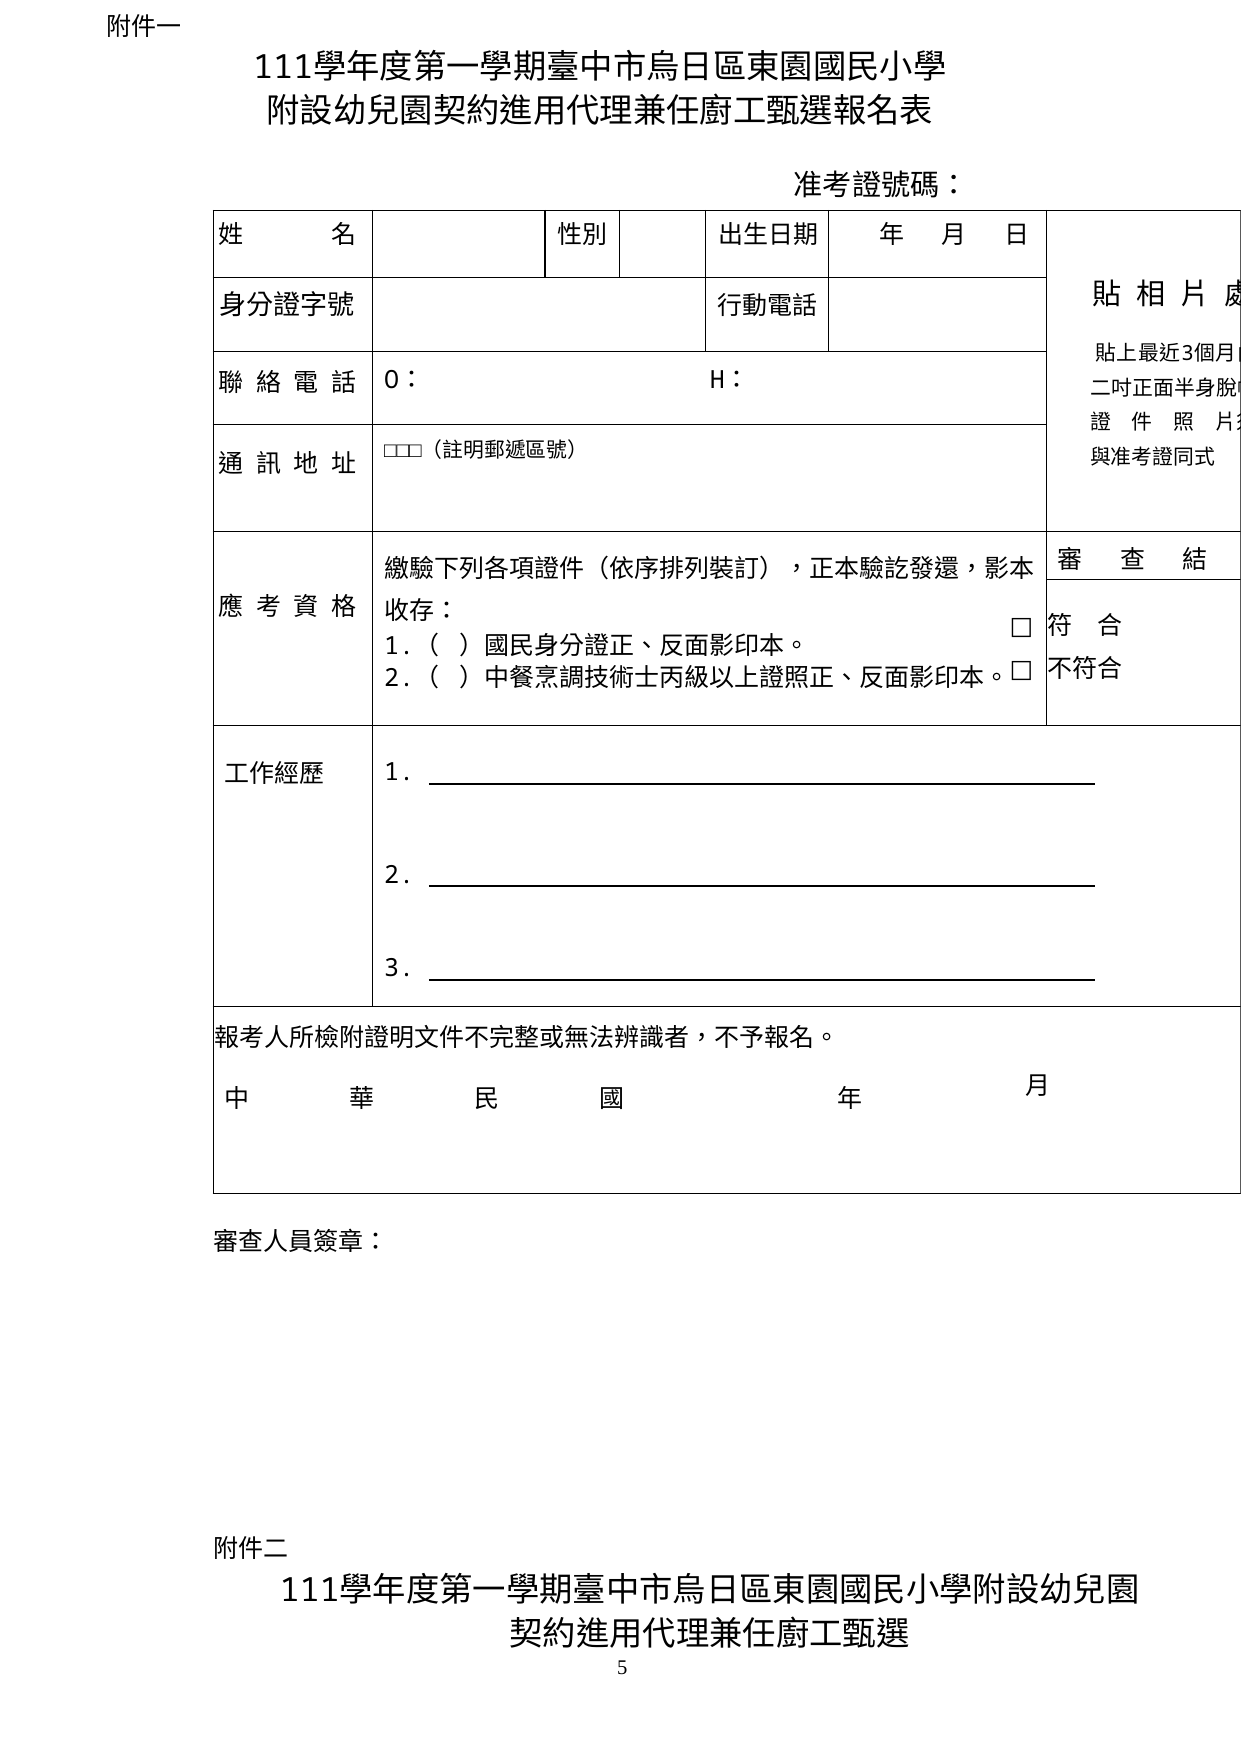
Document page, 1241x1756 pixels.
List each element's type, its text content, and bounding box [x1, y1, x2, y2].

table_cell [620, 352, 706, 424]
text 111學年度第一學期臺中市烏日區東園國民小學 [201, 44, 998, 88]
table_cell [214, 839, 372, 933]
table_header 出生日期 [706, 211, 828, 277]
table_cell 報考人所檢附證明文件不完整或無法辨識者，不予報名。 中 華 民 國 年 [214, 1007, 871, 1193]
table_cell 聯 絡 電 話 [214, 352, 372, 424]
table_cell O： [373, 352, 545, 424]
table_cell [871, 1007, 923, 1193]
text 附設幼兒園契約進用代理兼任廚工甄選報名表 [201, 88, 998, 132]
table_cell [1102, 1007, 1165, 1193]
table_cell 3. [373, 933, 1240, 1006]
table_cell 2. [373, 839, 1240, 933]
table_cell [923, 352, 986, 424]
table_header [620, 211, 705, 277]
table_header 性別 [546, 211, 619, 277]
table_cell [545, 352, 619, 424]
text 審查人員簽章： [213, 1213, 1205, 1259]
text 附件一 [106, 0, 186, 44]
text 附件二 [213, 1523, 1205, 1567]
table_cell 工作經歷 [214, 726, 372, 839]
table_header 日 [986, 211, 1046, 277]
table_header 月 [923, 211, 986, 277]
table_cell 審 [1055, 532, 1102, 579]
table_cell 應 考 資 格 [214, 532, 372, 725]
text 契約進用代理兼任廚工甄選 [213, 1610, 1205, 1654]
table_cell [829, 278, 1046, 351]
table_cell 結 [1165, 532, 1227, 579]
table_cell 身分證字號 [214, 278, 372, 351]
table_cell [1047, 532, 1054, 579]
table_header [829, 211, 871, 277]
table_cell [986, 352, 1046, 424]
table_cell [923, 1007, 986, 1193]
table_cell 通 訊 地 址 [214, 425, 372, 531]
table_cell 果 [1227, 532, 1240, 579]
table_cell [829, 352, 871, 424]
table_cell 符 合 不符合 [1047, 580, 1240, 725]
table_cell 日 [1227, 1007, 1240, 1193]
table_cell H： [706, 352, 829, 424]
table_header 姓 [214, 211, 287, 277]
table_cell [214, 933, 372, 1006]
text 111學年度第一學期臺中市烏日區東園國民小學附設幼兒園 [213, 1567, 1205, 1610]
table_cell 繳驗下列各項證件（依序排列裝訂），正本驗訖發還，影本收存： 1.（ ）國民身分證正、反面影印本。 2.（ ）中餐烹調技術士丙級以上證照正、反面影印本。 [373, 532, 1046, 725]
table_cell 查 [1102, 532, 1165, 579]
table_header 年 [871, 211, 923, 277]
table_cell [373, 278, 705, 351]
table_cell 行動電話 [706, 278, 828, 351]
table_cell [871, 352, 923, 424]
table_header 名 [287, 211, 372, 277]
table_header [373, 211, 544, 277]
table_header 貼 相 片 處 貼上最近3個月內二吋正面半身脫帽證 件 照 片須與准考證同式 [1047, 211, 1240, 531]
table_cell [1055, 1007, 1102, 1193]
subtitle 准考證號碼： [793, 162, 1205, 204]
table_cell [1165, 1007, 1227, 1193]
table_cell □□□（註明郵遞區號） [373, 425, 1046, 531]
table_cell 月 [986, 1007, 1054, 1193]
table_cell 1. [373, 726, 1240, 839]
